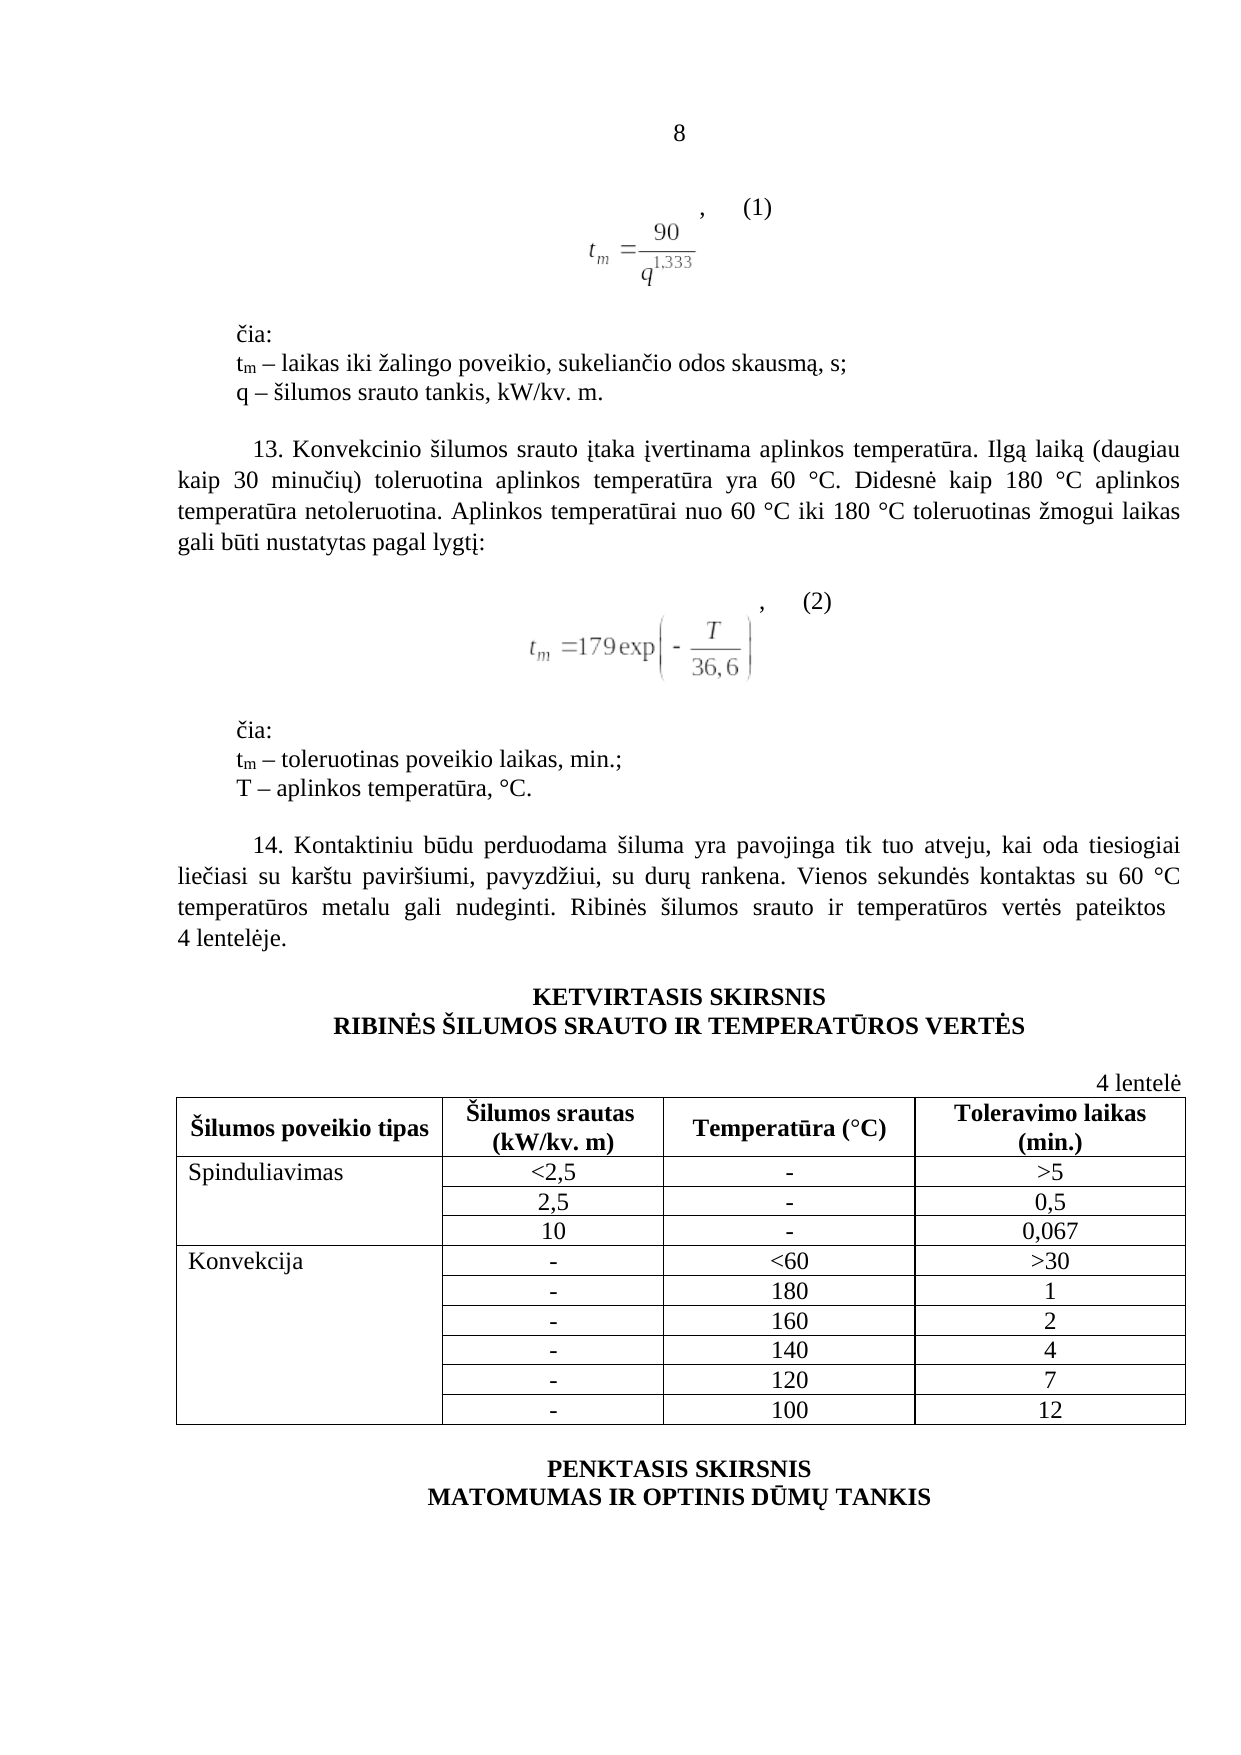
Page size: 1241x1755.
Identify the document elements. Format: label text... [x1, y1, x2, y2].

table_cell 12 [916, 1395, 1185, 1424]
table_cell - [443, 1276, 663, 1305]
table_cell - [443, 1336, 663, 1364]
text 4 lentelė [177, 1068, 1181, 1097]
table_header Šilumos srautas (kW/kv. m) [443, 1098, 663, 1156]
text čia: [177, 716, 1181, 744]
table_cell 180 [664, 1276, 914, 1305]
table_header Toleravimo laikas (min.) [916, 1098, 1185, 1156]
table_cell 2 [916, 1306, 1185, 1334]
table_cell 120 [664, 1365, 914, 1394]
table_cell - [443, 1306, 663, 1334]
text 13. Konvekcinio šilumos srauto įtaka įvertinama aplinkos temperatūra. Ilgą laiką (daugiau kaip 30 minučių) toleruotina aplinkos temperatūra yra 60 °C. Didesnė kaip 180 °C aplinkos temperatūra netoleruotina. Aplinkos temperatūrai nuo 60 °C iki 180 °C toleruotinas žmogui laikas gali būti nustatytas pagal lygtį: [177, 434, 1181, 555]
table_cell - [664, 1187, 914, 1215]
table_cell >5 [916, 1157, 1185, 1186]
text q – šilumos srauto tankis, kW/kv. m. [177, 377, 1181, 406]
table_cell <2,5 [443, 1157, 663, 1186]
text tm=179*exp(–T/36,6), (2) [177, 586, 1181, 687]
text Ketvirtasis SKIRSNIS [177, 982, 1181, 1011]
text 14. Kontaktiniu būdu perduodama šiluma yra pavojinga tik tuo atveju, kai oda tiesiogiai liečiasi su karštu paviršiumi, pavyzdžiui, su durų rankena. Vienos sekundės kontaktas su 60 °C temperatūros metalu gali nudeginti. Ribinės šilumos srauto ir temperatūros vertės pateiktos 4 lentelėje. [177, 831, 1181, 952]
table_cell 4 [916, 1336, 1185, 1364]
table_cell 140 [664, 1336, 914, 1364]
text tm=90/q^1,333, (1) [177, 192, 1181, 291]
table_cell 7 [916, 1365, 1185, 1394]
table_cell - [664, 1216, 914, 1245]
text tm – laikas iki žalingo poveikio, sukeliančio odos skausmą, s; [177, 348, 1181, 377]
table_cell 1 [916, 1276, 1185, 1305]
table_cell - [664, 1157, 914, 1186]
table_cell >30 [916, 1246, 1185, 1275]
table_cell - [443, 1246, 663, 1275]
table_header Šilumos poveikio tipas [177, 1098, 442, 1156]
table_cell 100 [664, 1395, 914, 1424]
table_cell 0,5 [916, 1187, 1185, 1215]
table_cell Spinduliavimas [177, 1157, 442, 1245]
text RIBINĖS ŠILUMOS SRAUTO IR TEMPERATŪROS VERTĖS [177, 1011, 1181, 1040]
table_cell - [443, 1365, 663, 1394]
text tm – toleruotinas poveikio laikas, min.; [177, 744, 1181, 773]
table_cell - [443, 1395, 663, 1424]
table_cell 0,067 [916, 1216, 1185, 1245]
text PENKtasis SKIRSNIS [177, 1454, 1181, 1482]
table_cell <60 [664, 1246, 914, 1275]
text T – aplinkos temperatūra, °C. [177, 773, 1181, 802]
text čia: [177, 319, 1181, 348]
table_cell 2,5 [443, 1187, 663, 1215]
table_cell Konvekcija [177, 1246, 442, 1424]
text MATOMUMAS IR OPTINIS DŪMŲ TANKIS [177, 1482, 1181, 1511]
table_cell 10 [443, 1216, 663, 1245]
table_header Temperatūra (°C) [664, 1098, 914, 1156]
table_cell 160 [664, 1306, 914, 1334]
